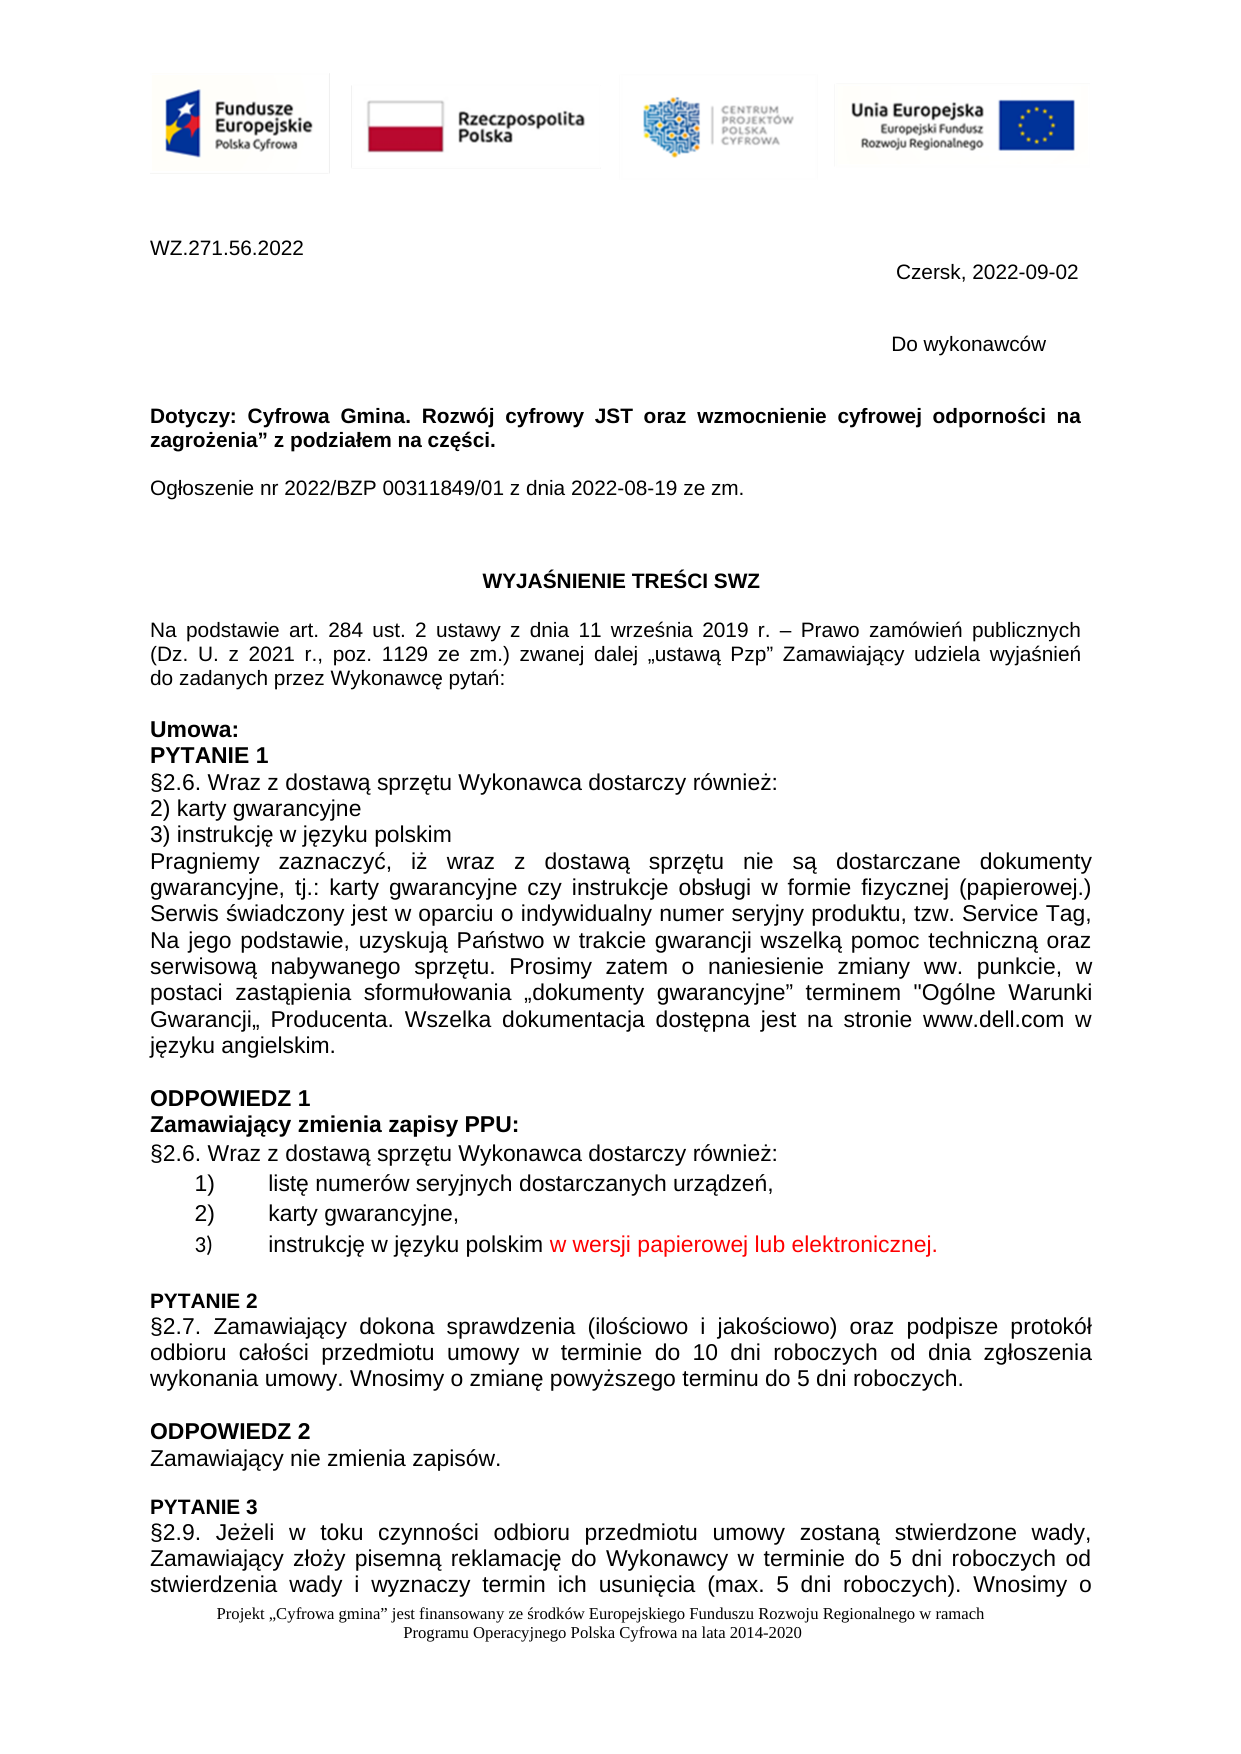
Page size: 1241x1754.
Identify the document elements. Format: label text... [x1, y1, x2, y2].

list karty gwarancyjne, [194, 1200, 1093, 1226]
text Ogłoszenie nr 2022/BZP 00311849/01 z dnia 2022-08-19 ze zm. [150, 475, 1093, 499]
text §2.7. Zamawiający dokona sprawdzenia (ilościowo i jakościowo) oraz podpisze protokół odbioru całości przedmiotu umowy w terminie do 10 dni roboczych od dnia zgłoszenia wykonania umowy. Wnosimy o zmianę powyższego terminu do 5 dni roboczych. [150, 1313, 1093, 1392]
text PYTANIE 1 [150, 742, 1093, 768]
list instrukcję w języku polskim w wersji papierowej lub elektronicznej. [194, 1230, 1093, 1258]
text ODPOWIEDZ 1 [150, 1085, 1093, 1111]
text Zamawiający zmienia zapisy PPU: [150, 1111, 1093, 1137]
text Zamawiający nie zmienia zapisów. [150, 1444, 1093, 1471]
text Na podstawie art. 284 ust. 2 ustawy z dnia 11 września 2019 r. – Prawo zamówień publicznych (Dz. U. z 2021 r., poz. 1129 ze zm.) zwanej dalej „ustawą Pzp” Zamawiający udziela wyjaśnień do zadanych przez Wykonawcę pytań: [150, 618, 1093, 689]
text 2) karty gwarancyjne [150, 795, 1093, 821]
list listę numerów seryjnych dostarczanych urządzeń, [194, 1170, 1093, 1196]
text WZ.271.56.2022 [150, 236, 1093, 260]
text §2.6. Wraz z dostawą sprzętu Wykonawca dostarczy również: [150, 768, 1093, 795]
text Dotyczy: Cyfrowa Gmina. Rozwój cyfrowy JST oraz wzmocnienie cyfrowej odporności na zagrożenia” z podziałem na części. [150, 403, 1093, 451]
text PYTANIE 3 [150, 1495, 1093, 1519]
text 3) instrukcję w języku polskim [150, 821, 1093, 848]
text WYJAŚNIENIE TREŚCI SWZ [150, 569, 1093, 593]
text Umowa: [150, 716, 1093, 742]
text PYTANIE 2 [150, 1289, 1093, 1313]
text Czersk, 2022-09-02 [150, 260, 1093, 284]
text §2.6. Wraz z dostawą sprzętu Wykonawca dostarczy również: [150, 1139, 1093, 1166]
text §2.9. Jeżeli w toku czynności odbioru przedmiotu umowy zostaną stwierdzone wady, Zamawiający złoży pisemną reklamację do Wykonawcy w terminie do 5 dni roboczych od stwierdzenia wady i wyznaczy termin ich usunięcia (max. 5 dni roboczych). Wnosimy o [150, 1519, 1093, 1598]
text Pragniemy zaznaczyć, iż wraz z dostawą sprzętu nie są dostarczane dokumenty gwarancyjne, tj.: karty gwarancyjne czy instrukcje obsługi w formie fizycznej (papierowej.) Serwis świadczony jest w oparciu o indywidualny numer seryjny produktu, tzw. Service Tag, Na jego podstawie, uzyskują Państwo w trakcie gwarancji wszelką pomoc techniczną oraz serwisową nabywanego sprzętu. Prosimy zatem o naniesienie zmiany ww. punkcie, w postaci zastąpienia sformułowania „dokumenty gwarancyjne” terminem "Ogólne Warunki Gwarancji„ Producenta. Wszelka dokumentacja dostępna jest na stronie www.dell.com w języku angielskim. [150, 848, 1093, 1058]
text ODPOWIEDZ 2 [150, 1418, 1093, 1444]
text Do wykonawców [666, 332, 1093, 356]
